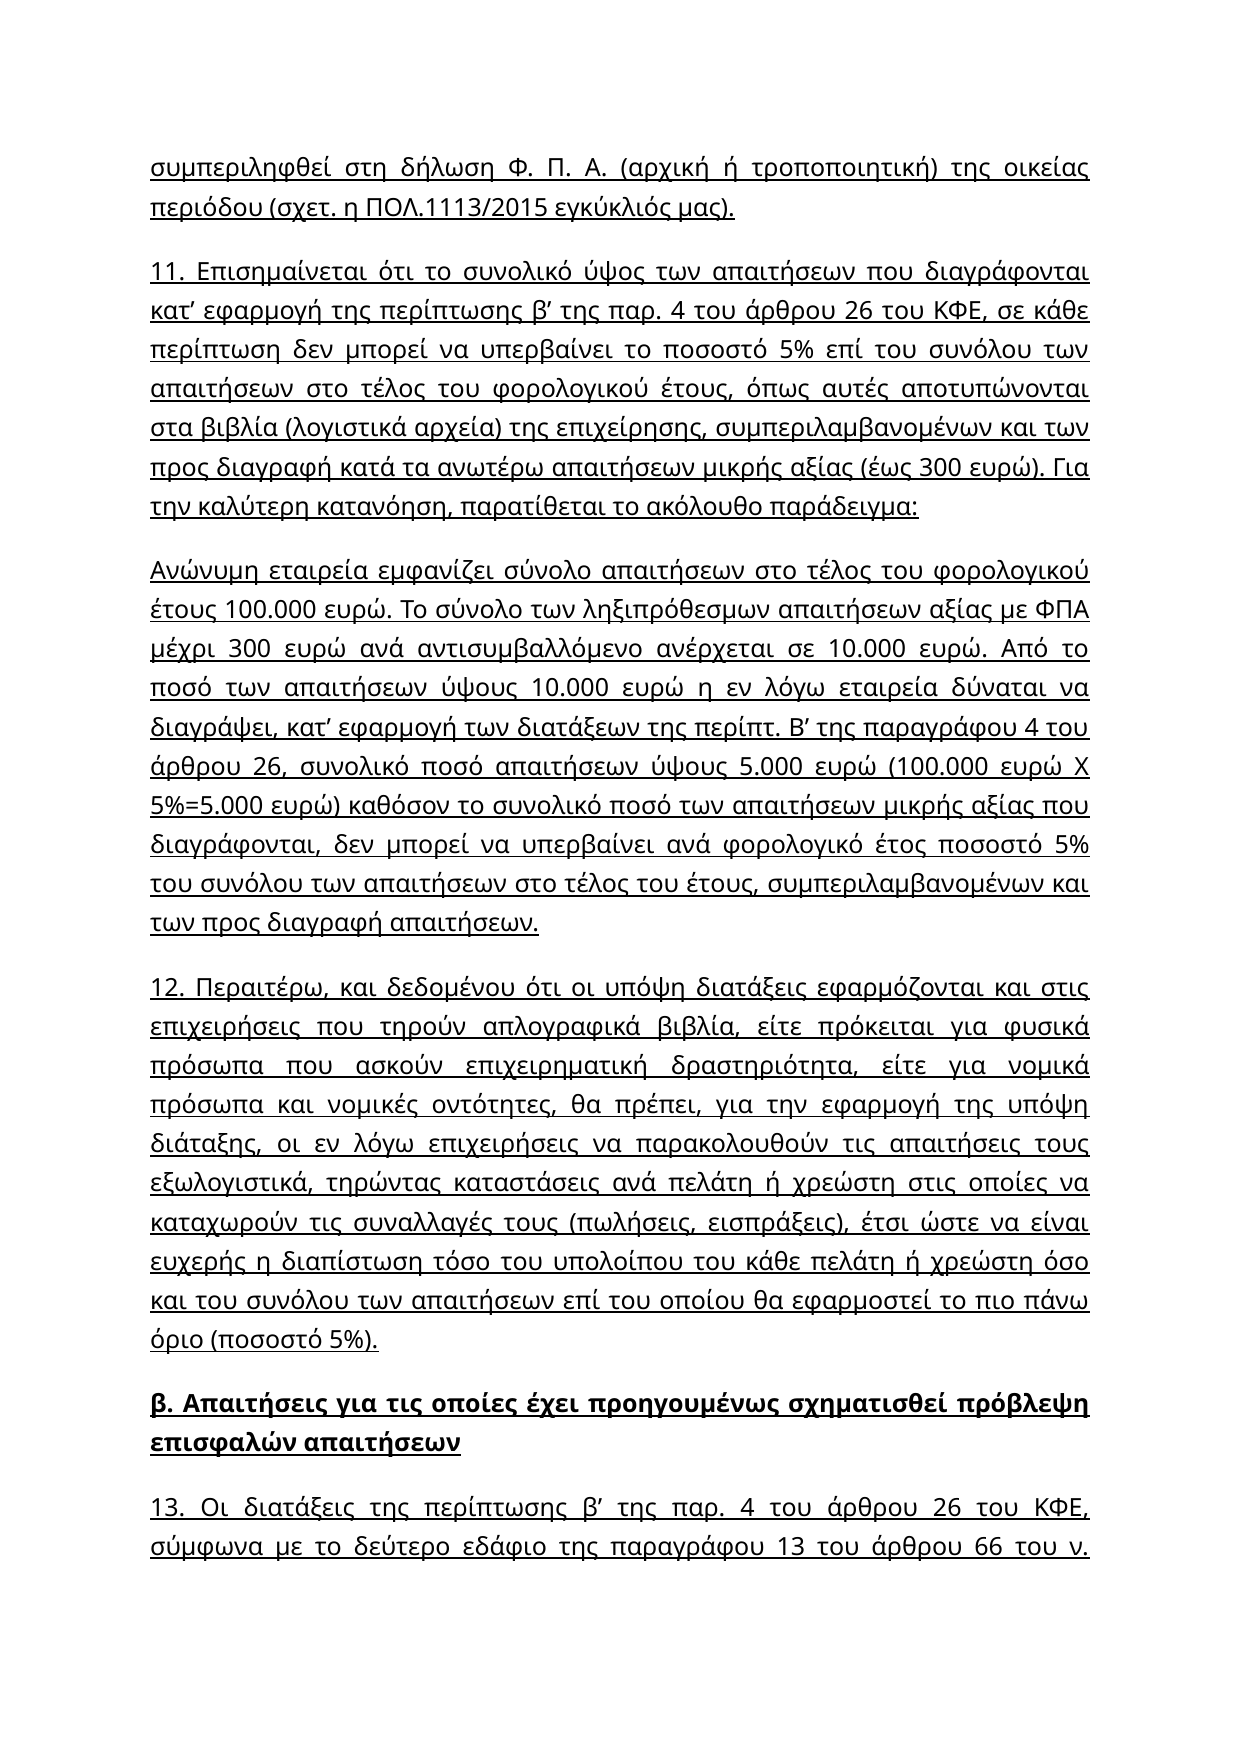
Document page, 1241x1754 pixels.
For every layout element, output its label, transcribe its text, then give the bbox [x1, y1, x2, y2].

text εξωλογιστικά, τηρώντας καταστάσεις ανά πελάτη ή χρεώστη στις οποίες να [150, 1157, 1090, 1194]
text στα βιβλία (λογιστικά αρχεία) της επιχείρησης, συμπεριλαμβανομένων και των [150, 402, 1090, 439]
text περιόδου (σχετ. η ΠΟΛ.1113/2015 εγκύκλιός μας). [150, 181, 1090, 223]
text 11. Επισημαίνεται ότι το συνολικό ύψος των απαιτήσεων που διαγράφονται [150, 253, 1090, 282]
text 12. Περαιτέρω, και δεδομένου ότι οι υπόψη διατάξεις εφαρμόζονται και στις [150, 969, 1090, 998]
text διαγράψει, κατ’ εφαρμογή των διατάξεων της περίπτ. Β’ της παραγράφου 4 του [150, 701, 1090, 738]
text περίπτωση δεν μπορεί να υπερβαίνει το ποσοστό 5% επί του συνόλου των [150, 323, 1090, 361]
text διάταξης, οι εν λόγω επιχειρήσεις να παρακολουθούν τις απαιτήσεις τους [150, 1117, 1090, 1155]
text επισφαλών απαιτήσεων [150, 1417, 1090, 1459]
text σύμφωνα με το δεύτερο εδάφιο της παραγράφου 13 του άρθρου 66 του ν. [150, 1520, 1090, 1557]
text την καλύτερη κατανόηση, παρατίθεται το ακόλουθο παράδειγμα: [150, 480, 1090, 522]
text συμπεριληφθεί στη δήλωση Φ. Π. Α. (αρχική ή τροποποιητική) της οικείας [150, 150, 1090, 179]
text επιχειρήσεις που τηρούν απλογραφικά βιβλία, είτε πρόκειται για φυσικά [150, 1000, 1090, 1037]
text του συνόλου των απαιτήσεων στο τέλος του έτους, συμπεριλαμβανομένων και [150, 857, 1090, 895]
text ευχερής η διαπίστωση τόσο του υπολοίπου του κάθε πελάτη ή χρεώστη όσο [150, 1235, 1090, 1272]
text έτους 100.000 ευρώ. Το σύνολο των ληξιπρόθεσμων απαιτήσεων αξίας με ΦΠΑ [150, 583, 1090, 621]
text 13. Οι διατάξεις της περίπτωσης β’ της παρ. 4 του άρθρου 26 του ΚΦΕ, [150, 1489, 1090, 1518]
text των προς διαγραφή απαιτήσεων. [150, 897, 1090, 939]
text διαγράφονται, δεν μπορεί να υπερβαίνει ανά φορολογικό έτος ποσοστό 5% [150, 818, 1090, 856]
text απαιτήσεων στο τέλος του φορολογικού έτους, όπως αυτές αποτυπώνονται [150, 362, 1090, 400]
text Ανώνυμη εταιρεία εμφανίζει σύνολο απαιτήσεων στο τέλος του φορολογικού [150, 552, 1090, 581]
text 5%=5.000 ευρώ) καθόσον το συνολικό ποσό των απαιτήσεων μικρής αξίας που [150, 779, 1090, 816]
text άρθρου 26, συνολικό ποσό απαιτήσεων ύψους 5.000 ευρώ (100.000 ευρώ Χ [150, 740, 1090, 777]
text πρόσωπα και νομικές οντότητες, θα πρέπει, για την εφαρμογή της υπόψη [150, 1078, 1090, 1116]
text ποσό των απαιτήσεων ύψους 10.000 ευρώ η εν λόγω εταιρεία δύναται να [150, 662, 1090, 699]
text όριο (ποσοστό 5%). [150, 1313, 1090, 1356]
text πρόσωπα που ασκούν επιχειρηματική δραστηριότητα, είτε για νομικά [150, 1039, 1090, 1076]
text μέχρι 300 ευρώ ανά αντισυμβαλλόμενο ανέρχεται σε 10.000 ευρώ. Από το [150, 622, 1090, 660]
text β. Απαιτήσεις για τις οποίες έχει προηγουμένως σχηματισθεί πρόβλεψη [150, 1386, 1090, 1415]
text κατ’ εφαρμογή της περίπτωσης β’ της παρ. 4 του άρθρου 26 του ΚΦΕ, σε κάθε [150, 284, 1090, 321]
text προς διαγραφή κατά τα ανωτέρω απαιτήσεων μικρής αξίας (έως 300 ευρώ). Για [150, 441, 1090, 478]
text καταχωρούν τις συναλλαγές τους (πωλήσεις, εισπράξεις), έτσι ώστε να είναι [150, 1196, 1090, 1233]
text και του συνόλου των απαιτήσεων επί του οποίου θα εφαρμοστεί το πιο πάνω [150, 1274, 1090, 1311]
